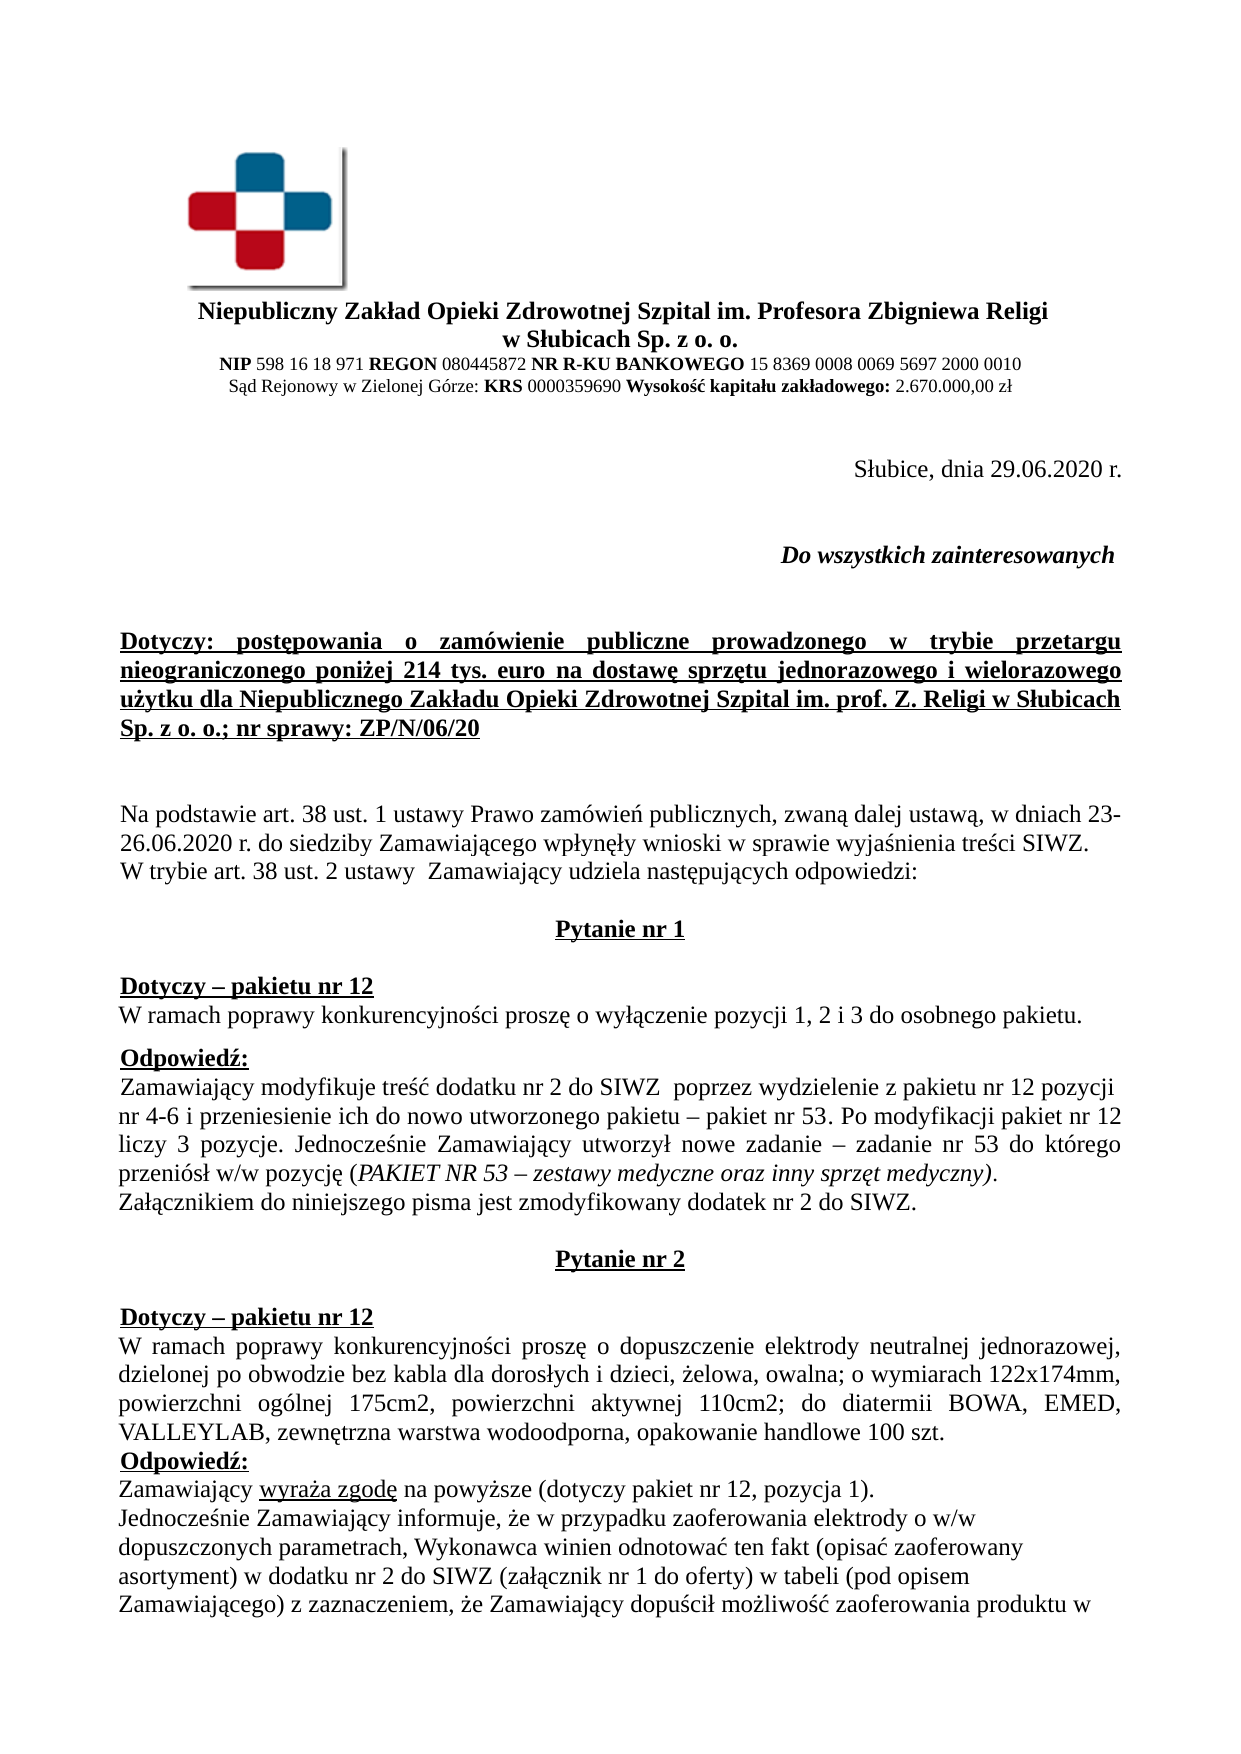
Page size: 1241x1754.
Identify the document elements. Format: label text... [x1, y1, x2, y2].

picture [187, 147, 348, 291]
text Do wszystkich zainteresowanych [118, 540, 1122, 569]
text Zamawiający wyraża zgodę na powyższe (dotyczy pakiet nr 12, pozycja 1). [118, 1474, 1122, 1503]
text W ramach poprawy konkurencyjności proszę o wyłączenie pozycji 1, 2 i 3 do osobnego pakietu. [118, 1000, 1122, 1029]
text Odpowiedź: [120, 1446, 1122, 1474]
text nieograniczonego poniżej 214 tys. euro na dostawę sprzętu jednorazowego i wielorazowego [120, 653, 1122, 680]
text NIP 598 16 18 971 REGON 080445872 NR R-KU BANKOWEGO 15 8369 0008 0069 5697 2000 0010 [118, 353, 1122, 375]
text w Słubicach Sp. z o. o. [118, 324, 1122, 353]
text nr 4-6 i przeniesienie ich do nowo utworzonego pakietu – pakiet nr 53. Po modyfikacji pakiet nr 12 liczy 3 pozycje. Jednocześnie Zamawiający utworzył nowe zadanie – zadanie nr 53 do którego przeniósł w/w pozycję (PAKIET NR 53 – zestawy medyczne oraz inny sprzęt medyczny). [118, 1101, 1122, 1187]
text Pytanie nr 1 [118, 914, 1122, 943]
text Zamawiający modyfikuje treść dodatku nr 2 do SIWZ poprzez wydzielenie z pakietu nr 12 pozycji [120, 1072, 1122, 1101]
text Odpowiedź: [120, 1043, 1122, 1072]
text Pytanie nr 2 [118, 1244, 1122, 1273]
text Na podstawie art. 38 ust. 1 ustawy Prawo zamówień publicznych, zwaną dalej ustawą, w dniach 23-26.06.2020 r. do siedziby Zamawiającego wpłynęły wnioski w sprawie wyjaśnienia treści SIWZ. [120, 799, 1122, 856]
text Słubice, dnia 29.06.2020 r. [118, 454, 1122, 483]
text Jednocześnie Zamawiający informuje, że w przypadku zaoferowania elektrody o w/w dopuszczonych parametrach, Wykonawca winien odnotować ten fakt (opisać zaoferowany asortyment) w dodatku nr 2 do SIWZ (załącznik nr 1 do oferty) w tabeli (pod opisem Zamawiającego) z zaznaczeniem, że Zamawiający dopuścił możliwość zaoferowania produktu w [118, 1503, 1122, 1618]
text W ramach poprawy konkurencyjności proszę o dopuszczenie elektrody neutralnej jednorazowej, dzielonej po obwodzie bez kabla dla dorosłych i dzieci, żelowa, owalna; o wymiarach 122x174mm, powierzchni ogólnej 175cm2, powierzchni aktywnej 110cm2; do diatermii BOWA, EMED, VALLEYLAB, zewnętrzna warstwa wodoodporna, opakowanie handlowe 100 szt. [118, 1331, 1122, 1446]
text Sąd Rejonowy w Zielonej Górze: KRS 0000359690 Wysokość kapitału zakładowego: 2.670.000,00 zł [118, 375, 1122, 396]
text W trybie art. 38 ust. 2 ustawy Zamawiający udziela następujących odpowiedzi: [120, 856, 1122, 885]
text Niepubliczny Zakład Opieki Zdrowotnej Szpital im. Profesora Zbigniewa Religi [118, 296, 1122, 324]
text Dotyczy – pakietu nr 12 [120, 971, 1122, 1000]
text Dotyczy – pakietu nr 12 [120, 1302, 1122, 1331]
text Załącznikiem do niniejszego pisma jest zmodyfikowany dodatek nr 2 do SIWZ. [118, 1187, 1122, 1216]
text użytku dla Niepublicznego Zakładu Opieki Zdrowotnej Szpital im. prof. Z. Religi w Słubicach Sp. z o. o.; nr sprawy: ZP/N/06/20 [120, 682, 1122, 741]
text Dotyczy: postępowania o zamówienie publiczne prowadzonego w trybie przetargu [120, 626, 1122, 651]
